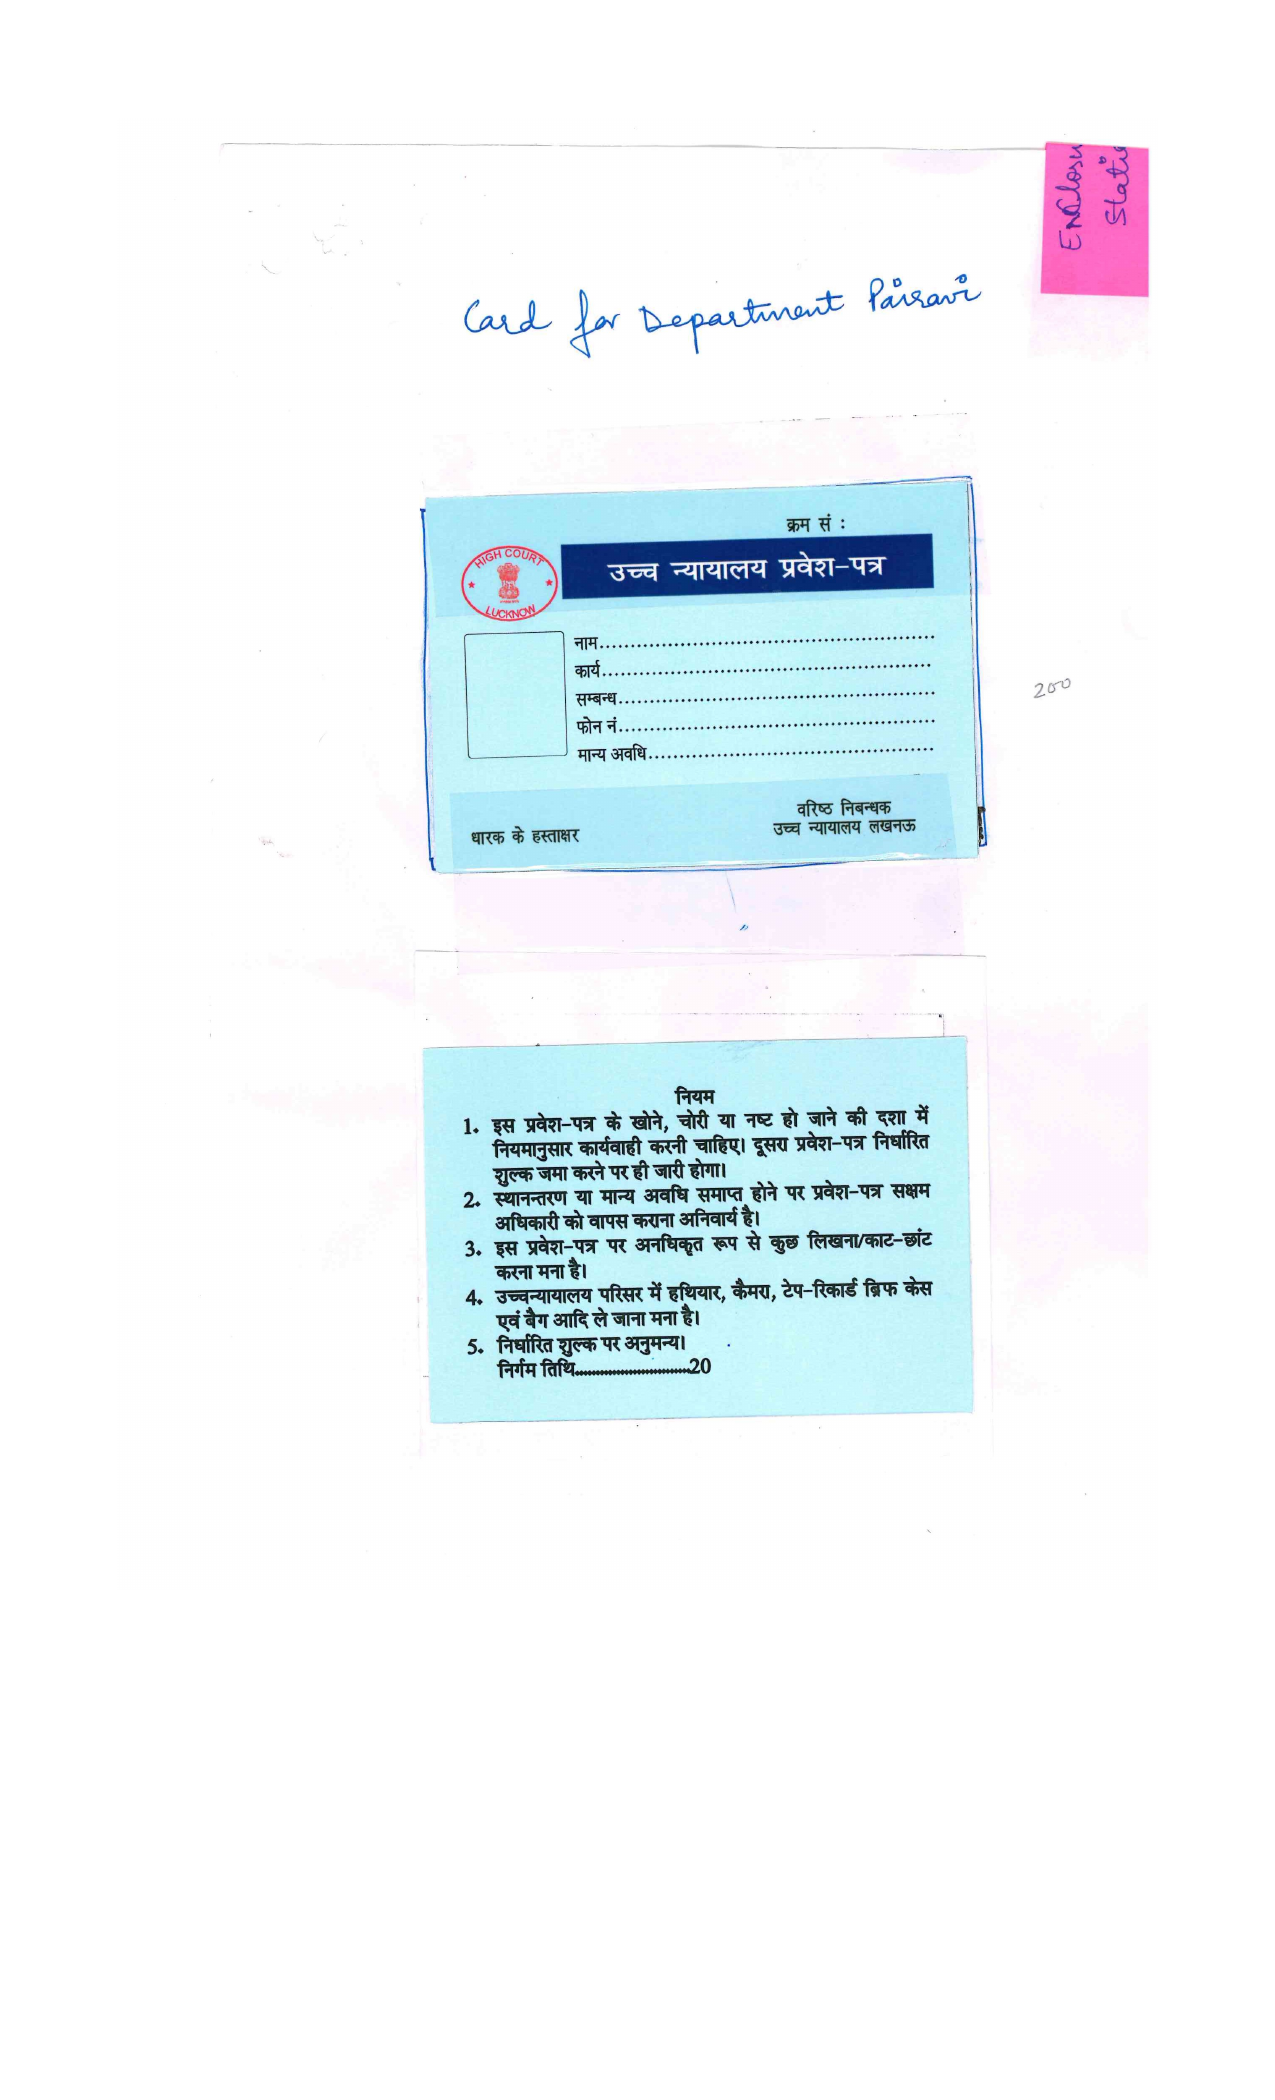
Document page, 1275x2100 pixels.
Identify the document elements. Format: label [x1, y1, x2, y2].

picture [117, 118, 1158, 1590]
